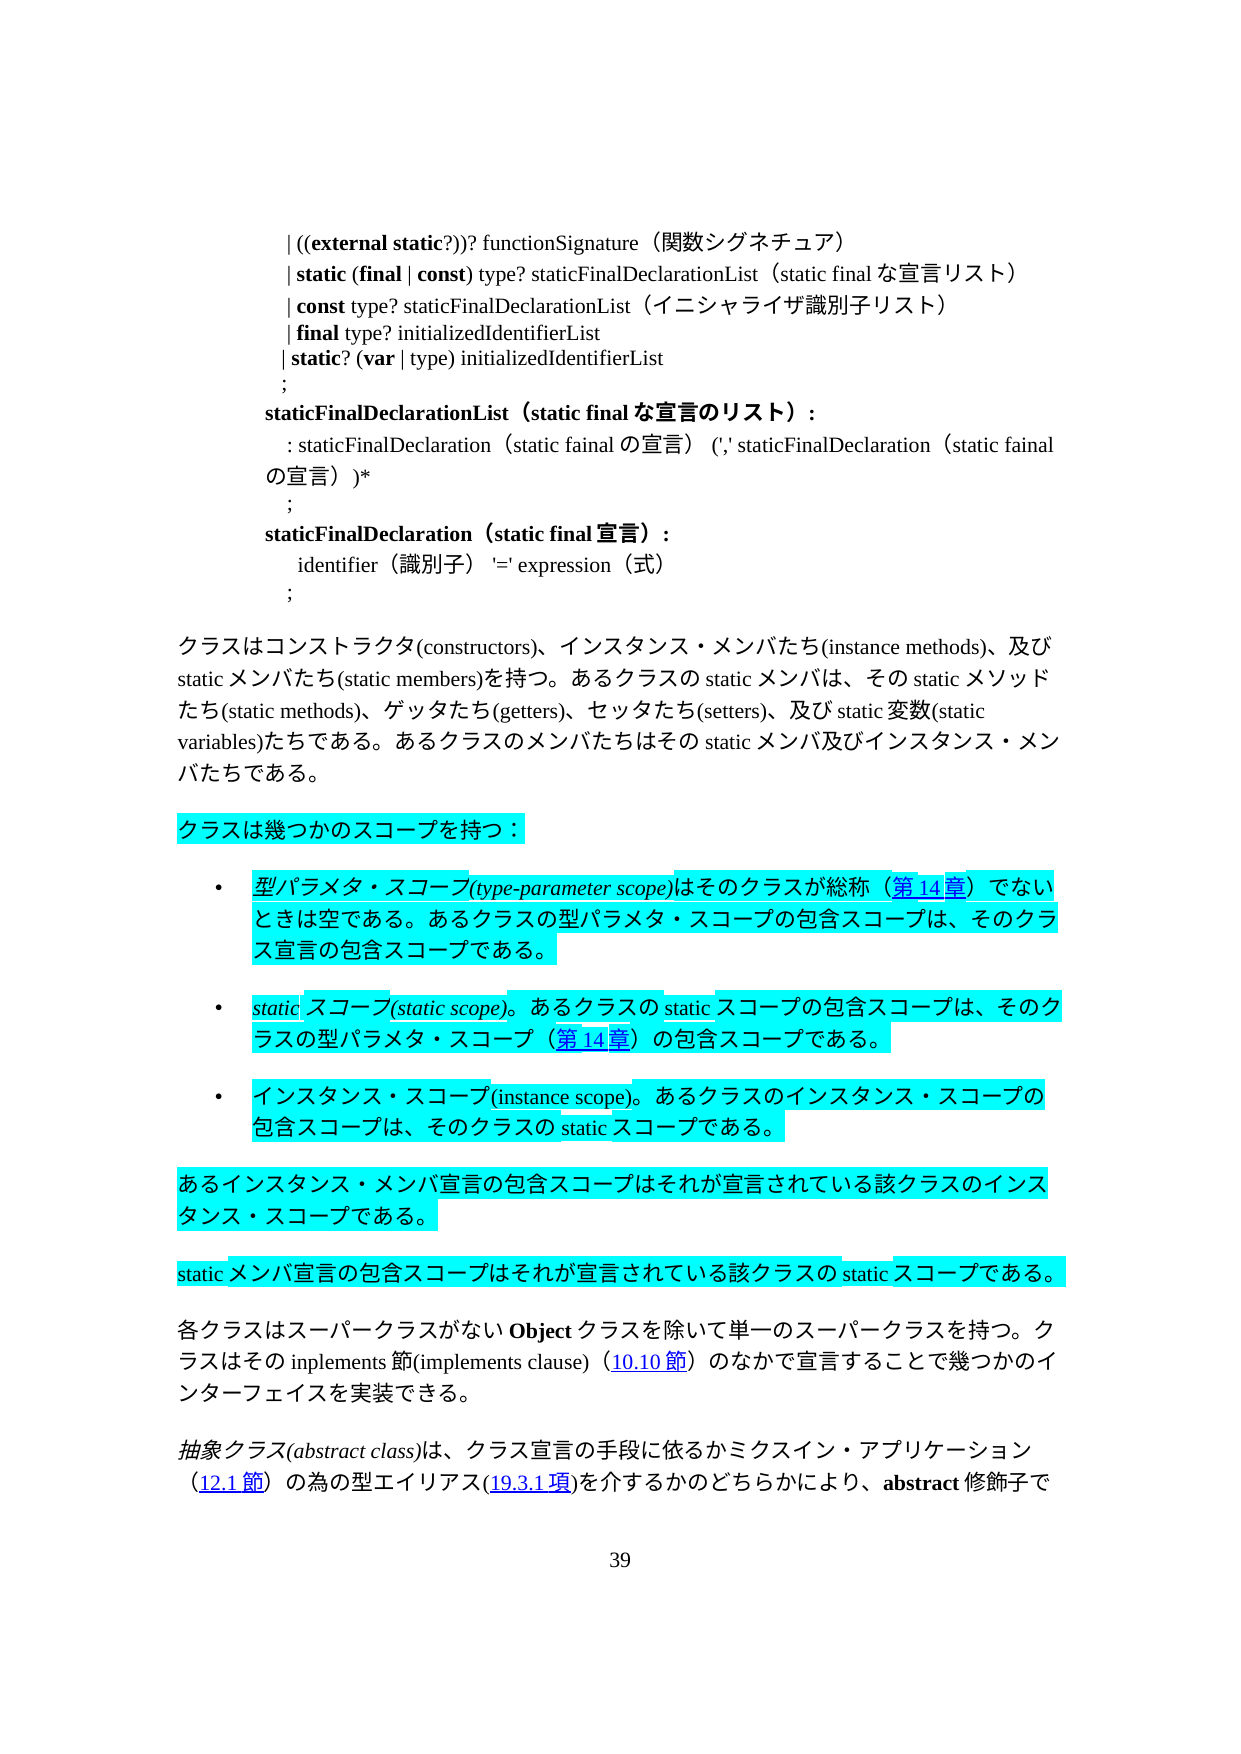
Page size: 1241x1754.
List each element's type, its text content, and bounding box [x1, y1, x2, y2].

list 型パラメタ・スコープ(type-parameter scope)はそのクラスが総称（第14章）でないときは空である。あるクラスの型パラメタ・スコープの包含スコープは、そのクラス宣言の包含スコープである。 [215, 870, 1063, 965]
text クラスはコンストラクタ(constructors)、インスタンス・メンバたち(instance methods)、及びstaticメンバたち(static members)を持つ。あるクラスのstaticメンバは、そのstaticメソッドたち(static methods)、ゲッタたち(getters)、セッタたち(setters)、及びstatic変数(static variables)たちである。あるクラスのメンバたちはそのstaticメンバ及びインスタンス・メンバたちである。 [177, 629, 1063, 788]
text ; [265, 579, 1063, 604]
text 各クラスはスーパークラスがないObjectクラスを除いて単一のスーパークラスを持つ。クラスはそのinplements節(implements clause)（10.10節）のなかで宣言することで幾つかのインターフェイスを実装できる。 [177, 1313, 1063, 1408]
text クラスは幾つかのスコープを持つ： [177, 813, 1063, 844]
text | const type? staticFinalDeclarationList（イニシャライザ識別子リスト） [265, 288, 1063, 320]
text | static (final | const) type? staticFinalDeclarationList（static finalな宣言リスト） [265, 256, 1063, 288]
text | static? (var | type) initializedIdentifierList [265, 345, 1063, 370]
text | ((external static?))? functionSignature（関数シグネチュア） [265, 225, 1063, 256]
text ; [265, 370, 1063, 395]
list staticスコープ(static scope)。あるクラスのstaticスコープの包含スコープは、そのクラスの型パラメタ・スコープ（第14章）の包含スコープである。 [215, 990, 1063, 1053]
text staticFinalDeclaration（static final宣言）: [265, 516, 1063, 547]
text identifier（識別子） '=' expression（式） [265, 547, 1063, 579]
text staticメンバ宣言の包含スコープはそれが宣言されている該クラスのstaticスコープである。 [177, 1256, 1063, 1287]
text : staticFinalDeclaration（static fainalの宣言） (',' staticFinalDeclaration（static fainalの宣言）)* [265, 427, 1063, 490]
text | final type? initializedIdentifierList [265, 320, 1063, 345]
text 抽象クラス(abstract class)は、クラス宣言の手段に依るかミクスイン・アプリケーション（12.1節）の為の型エイリアス(19.3.1項)を介するかのどちらかにより、abstract修飾子で [177, 1433, 1063, 1496]
text staticFinalDeclarationList（static finalな宣言のリスト）: [265, 395, 1063, 427]
list インスタンス・スコープ(instance scope)。あるクラスのインスタンス・スコープの包含スコープは、そのクラスのstaticスコープである。 [215, 1079, 1063, 1142]
text ; [265, 490, 1063, 516]
text あるインスタンス・メンバ宣言の包含スコープはそれが宣言されている該クラスのインスタンス・スコープである。 [177, 1167, 1063, 1231]
